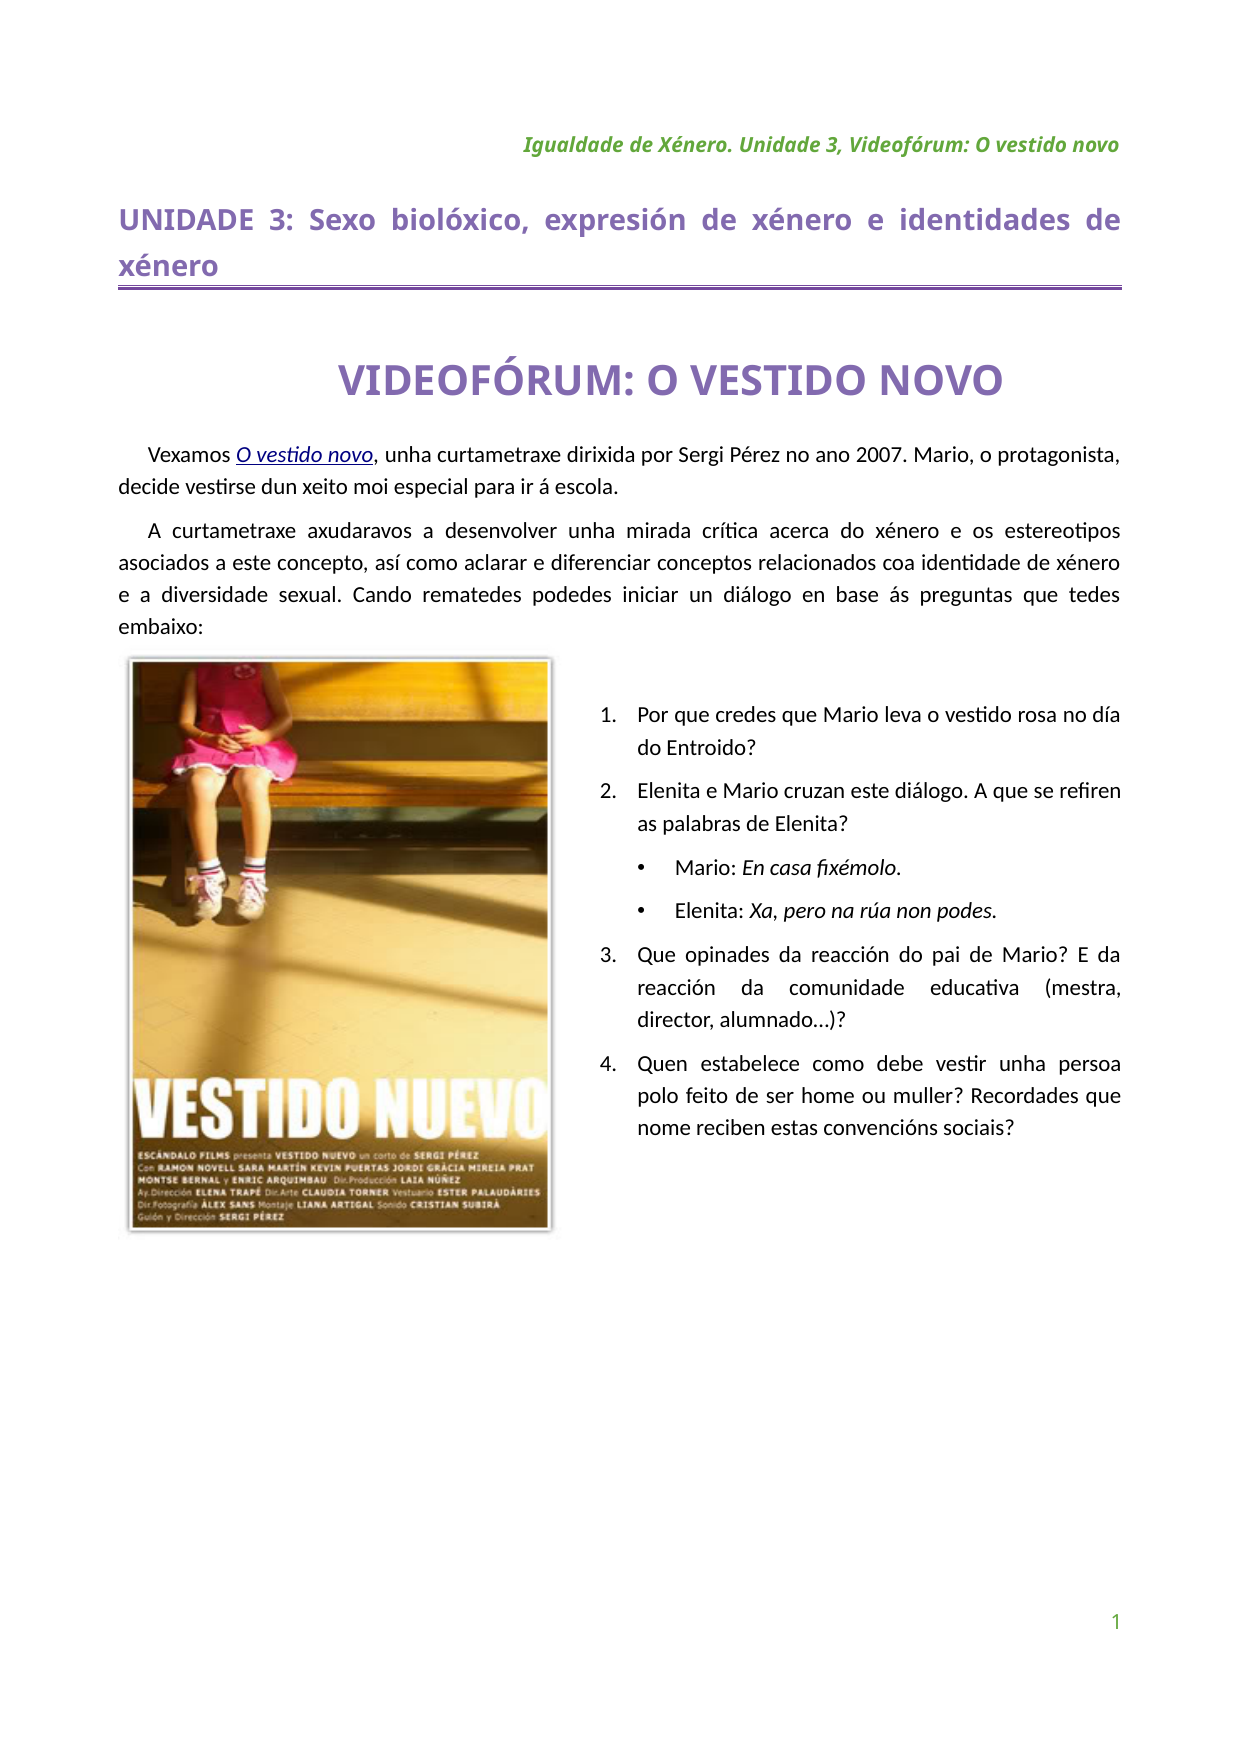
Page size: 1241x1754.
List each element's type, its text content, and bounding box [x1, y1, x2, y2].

list Que opinades da reacción do pai de Mario? E da reacción da comunidade educativa (mestra, director, alumnado…)? [563, 941, 1122, 1033]
text UNIDADE 3: Sexo biolóxico, expresión de xénero e identidades de xénero [118, 199, 1122, 285]
list Elenita e Mario cruzan este diálogo. A que se refiren as palabras de Elenita? [563, 777, 1122, 837]
text Vexamos O vestido novo, unha curtametraxe dirixida por Sergi Pérez no ano 2007. Mario, o protagonista, decide vestirse dun xeito moi especial para ir á escola. [118, 440, 1122, 500]
list Quen estabelece como debe vestir unha persoa polo feito de ser home ou muller? Recordades que nome reciben estas convencións sociais? [563, 1049, 1122, 1141]
title VIDEOFÓRUM: O VESTIDO NOVO [192, 350, 1122, 407]
list Por que credes que Mario leva o vestido rosa no día do Entroido? [563, 700, 1122, 761]
list Mario: En casa fixémolo. [563, 853, 1122, 881]
picture [118, 644, 563, 1246]
text A curtametraxe axudaravos a desenvolver unha mirada crítica acerca do xénero e os estereotipos asociados a este concepto, así como aclarar e diferenciar conceptos relacionados coa identidade de xénero e a diversidade sexual. Cando rematedes podedes iniciar un diálogo en base ás preguntas que tedes embaixo: [118, 516, 1122, 641]
list Elenita: Xa, pero na rúa non podes. [563, 897, 1122, 925]
